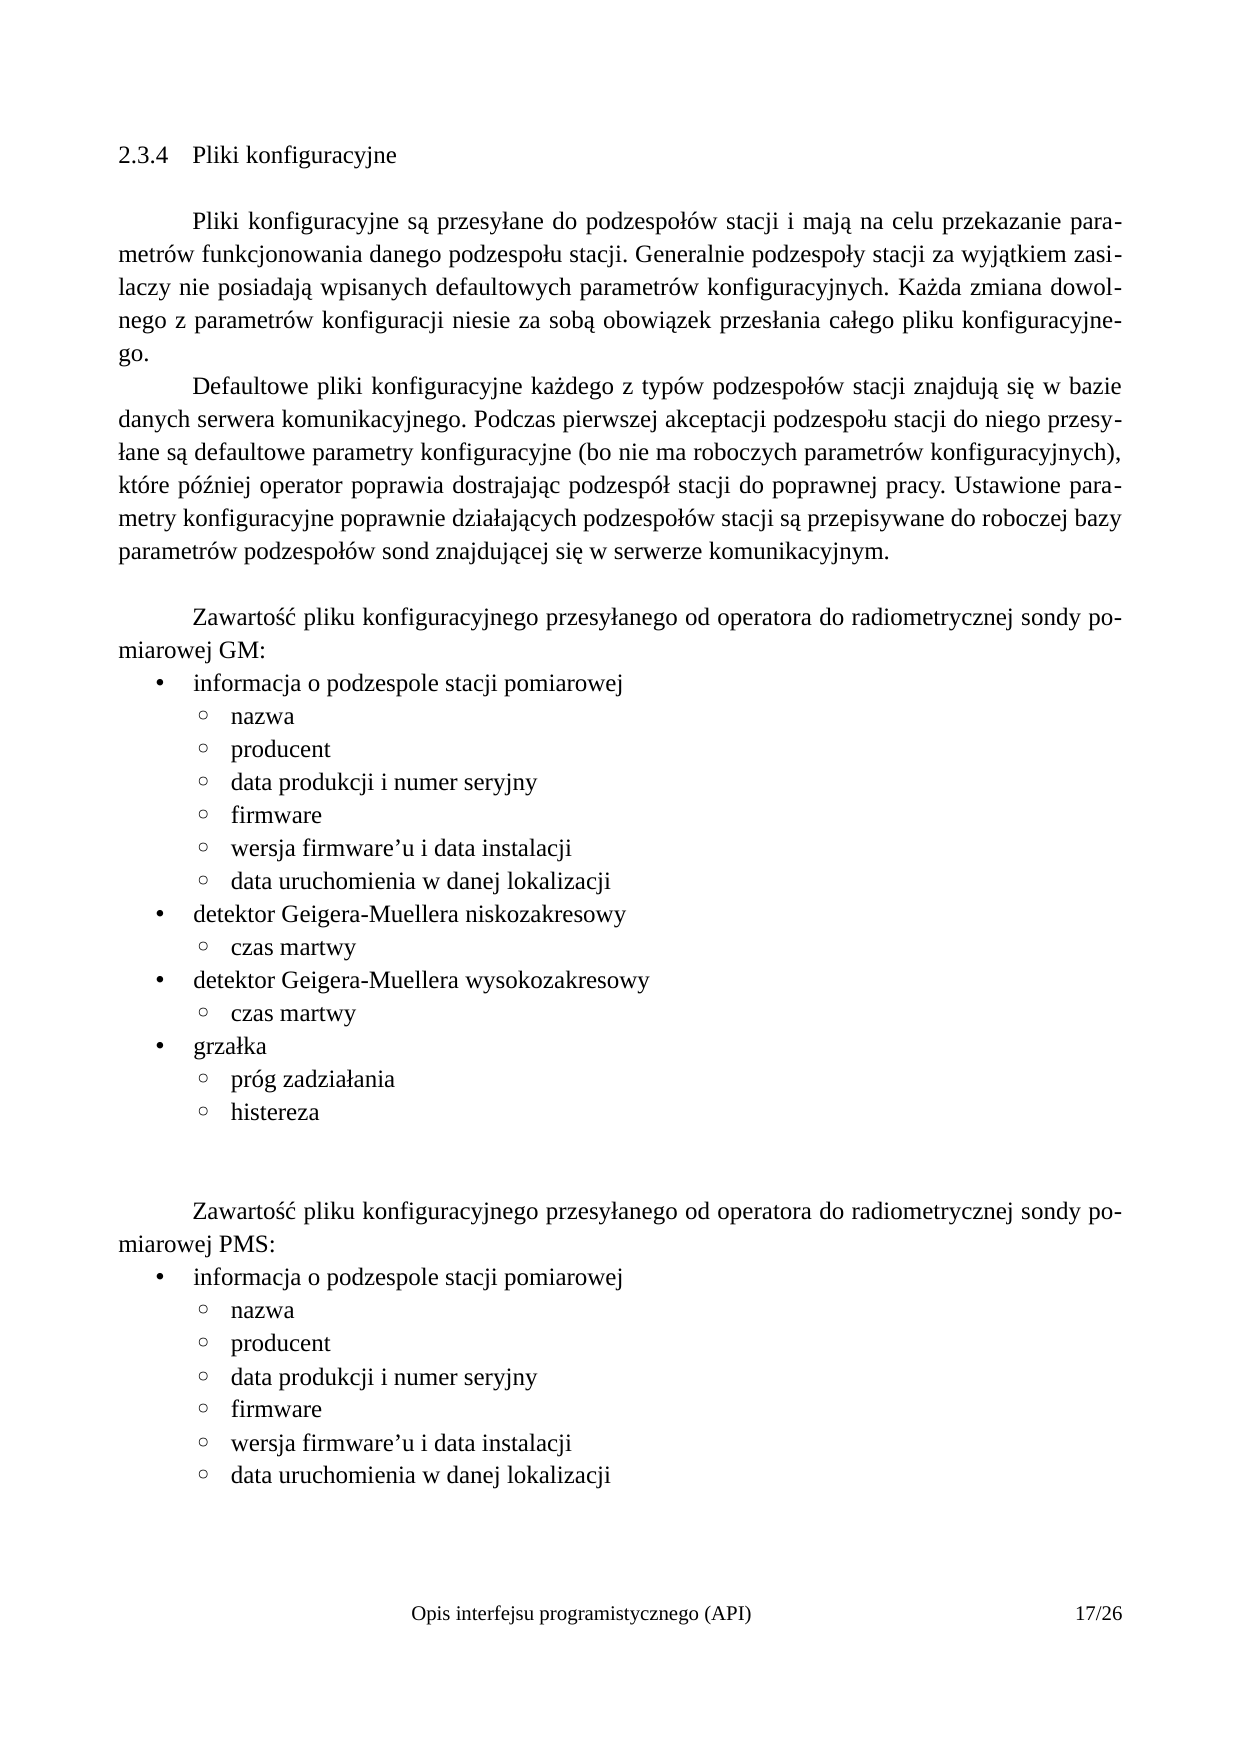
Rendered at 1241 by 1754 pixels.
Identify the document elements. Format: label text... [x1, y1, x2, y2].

list histereza [193, 1097, 1122, 1126]
list informacja o podzespole stacji pomiarowej [156, 1262, 1122, 1291]
list data produkcji i numer seryjny [193, 1362, 1122, 1390]
list data uruchomienia w danej lokalizacji [193, 1461, 1122, 1489]
list producent [193, 1328, 1122, 1357]
text Zawartość pliku konfiguracyjnego przesyłanego od operatora do radiometrycznej sondy po­miarowej GM: [118, 602, 1122, 664]
text Pliki konfiguracyjne są przesyłane do podzespołów stacji i mają na celu przekazanie para­metrów funkcjonowania danego podzespołu stacji. Generalnie podzespoły stacji za wyjątkiem zasi­laczy nie posiadają wpisanych defaultowych parametrów konfiguracyjnych. Każda zmiana dowol­nego z parametrów konfiguracji niesie za sobą obowiązek przesłania całego pliku konfiguracyjne­go. [118, 206, 1122, 367]
list data produkcji i numer seryjny [193, 767, 1122, 796]
list producent [193, 734, 1122, 763]
list czas martwy [193, 932, 1122, 961]
list firmware [193, 800, 1122, 829]
list firmware [193, 1394, 1122, 1423]
text Defaultowe pliki konfiguracyjne każdego z typów podzespołów stacji znajdują się w bazie danych serwera komunikacyjnego. Podczas pierwszej akceptacji podzespołu stacji do niego przesy­łane są defaultowe parametry konfiguracyjne (bo nie ma roboczych parametrów konfiguracyjnych), które później operator poprawia dostrajając podzespół stacji do poprawnej pracy. Ustawione para­metry konfiguracyjne poprawnie działających podzespołów stacji są przepisywane do roboczej bazy parametrów podzespołów sond znajdującej się w serwerze komunikacyjnym. [118, 371, 1122, 565]
list data uruchomienia w danej lokalizacji [193, 866, 1122, 895]
list wersja firmware’u i data instalacji [193, 833, 1122, 862]
list nazwa [193, 701, 1122, 730]
text Zawartość pliku konfiguracyjnego przesyłanego od operatora do radiometrycznej sondy po­miarowej PMS: [118, 1196, 1122, 1258]
list informacja o podzespole stacji pomiarowej [156, 668, 1122, 697]
text 2.3.4 Pliki konfiguracyjne [118, 140, 1122, 168]
list grzałka [156, 1031, 1122, 1060]
list detektor Geigera-Muellera wysokozakresowy [156, 965, 1122, 994]
list detektor Geigera-Muellera niskozakresowy [156, 899, 1122, 928]
list próg zadziałania [193, 1064, 1122, 1093]
list wersja firmware’u i data instalacji [193, 1428, 1122, 1456]
list nazwa [193, 1296, 1122, 1324]
list czas martwy [193, 998, 1122, 1027]
